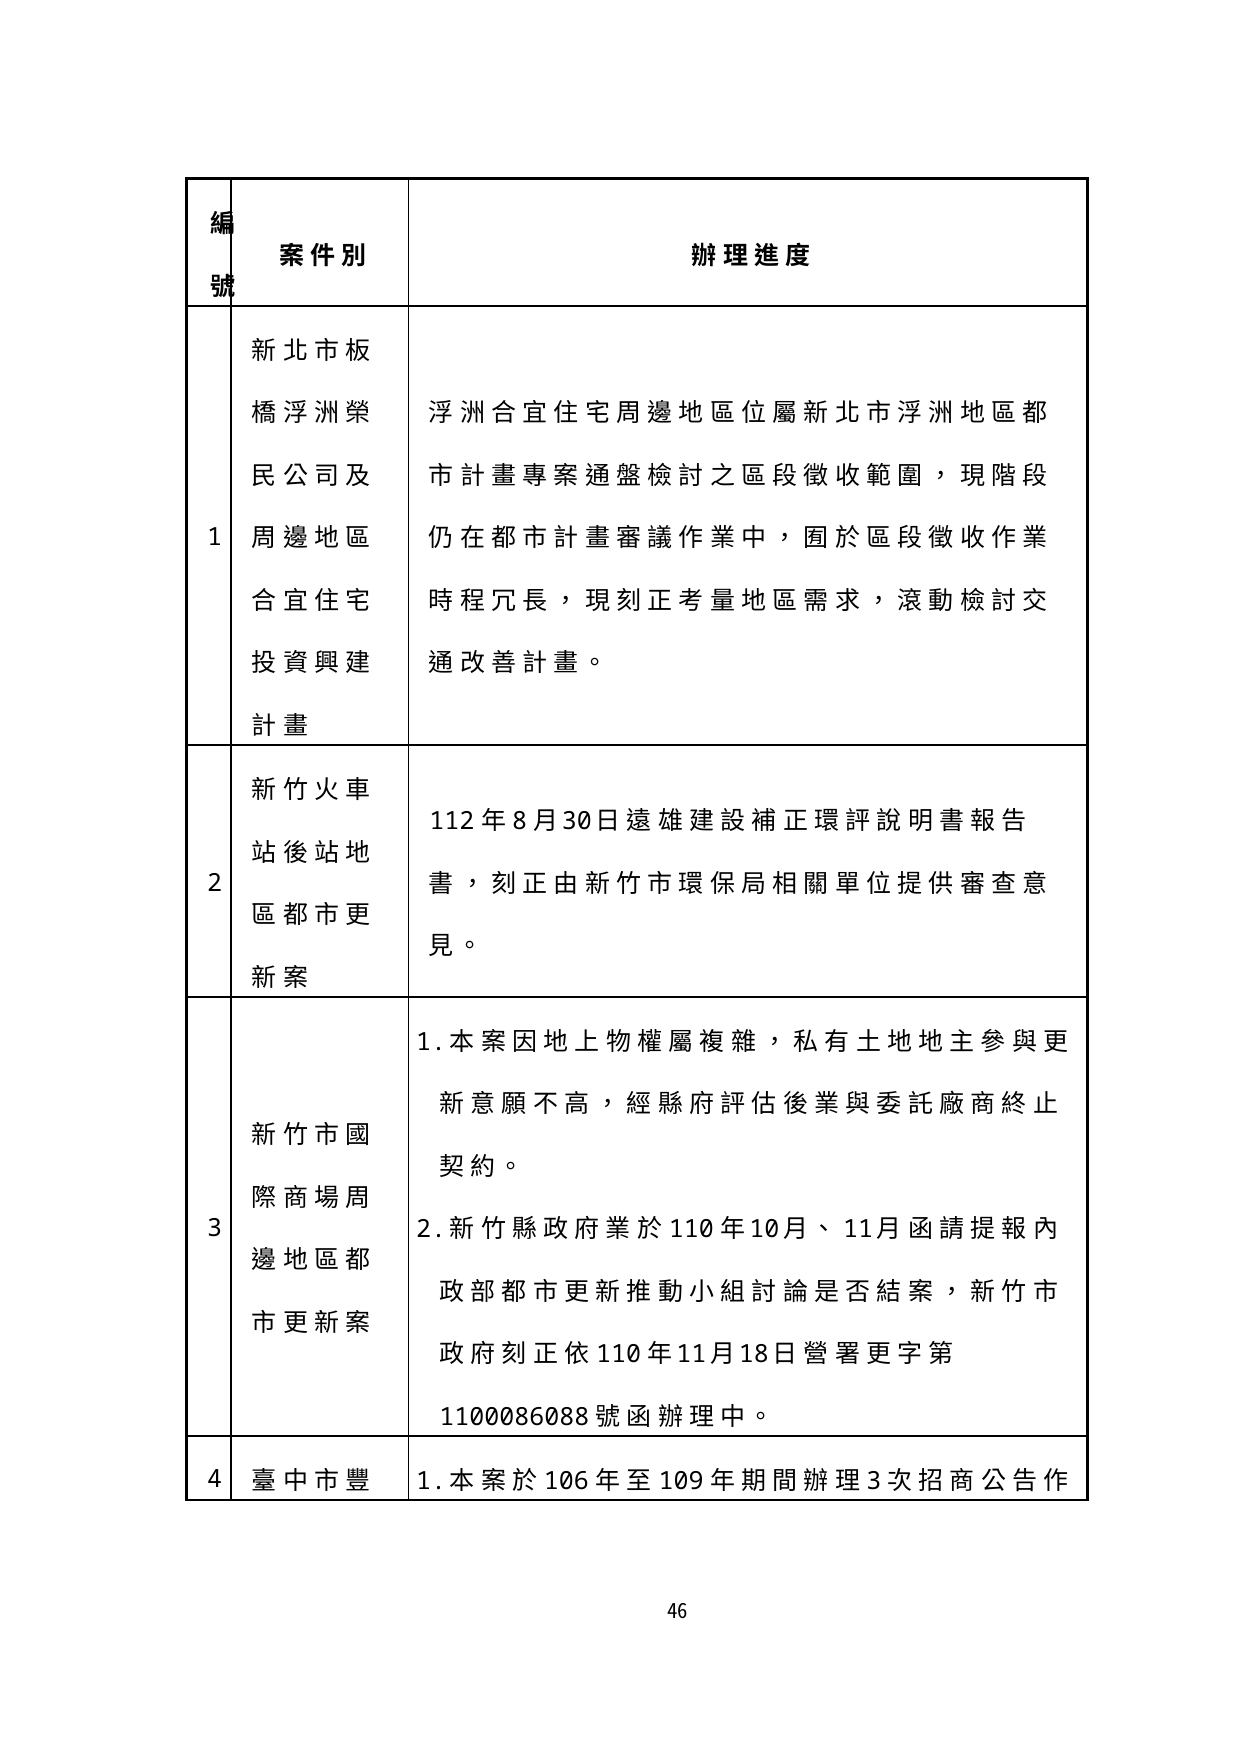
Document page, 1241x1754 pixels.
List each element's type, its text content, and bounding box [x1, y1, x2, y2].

table_cell 1.本案於106年至109年期間辦理3次招商公告作 [409, 1437, 1086, 1499]
table_cell 112年8月30日遠雄建設補正環評說明書報告書，刻正由新竹市環保局相關單位提供審查意見。 [409, 746, 1086, 996]
table_header 案件別 [232, 180, 408, 305]
table_cell 新竹市國際商場周邊地區都市更新案 [232, 998, 408, 1435]
table_cell 1.本案因地上物權屬複雜，私有土地地主參與更新意願不高，經縣府評估後業與委託廠商終止契約。 2.新竹縣政府業於110年10月、11月函請提報內政部都市更新推動小組討論是否結案，新竹市政府刻正依110年11月18日營署更字第1100086088號函辦理中。 [409, 998, 1086, 1435]
table_cell 新竹火車站後站地區都市更新案 [232, 746, 408, 996]
table_cell 4 [188, 1437, 230, 1499]
table_cell 2 [188, 746, 230, 996]
table_cell 3 [188, 998, 230, 1435]
table_header 辦理進度 [409, 180, 1086, 305]
table_cell 臺中市豐 [232, 1437, 408, 1499]
table_cell 新北市板橋浮洲榮民公司及周邊地區合宜住宅投資興建計畫 [232, 307, 408, 744]
table_cell 1 [188, 307, 230, 744]
table_cell 浮洲合宜住宅周邊地區位屬新北市浮洲地區都市計畫專案通盤檢討之區段徵收範圍，現階段仍在都市計畫審議作業中，囿於區段徵收作業時程冗長，現刻正考量地區需求，滾動檢討交通改善計畫。 [409, 307, 1086, 744]
table_header 編號 [188, 180, 230, 305]
